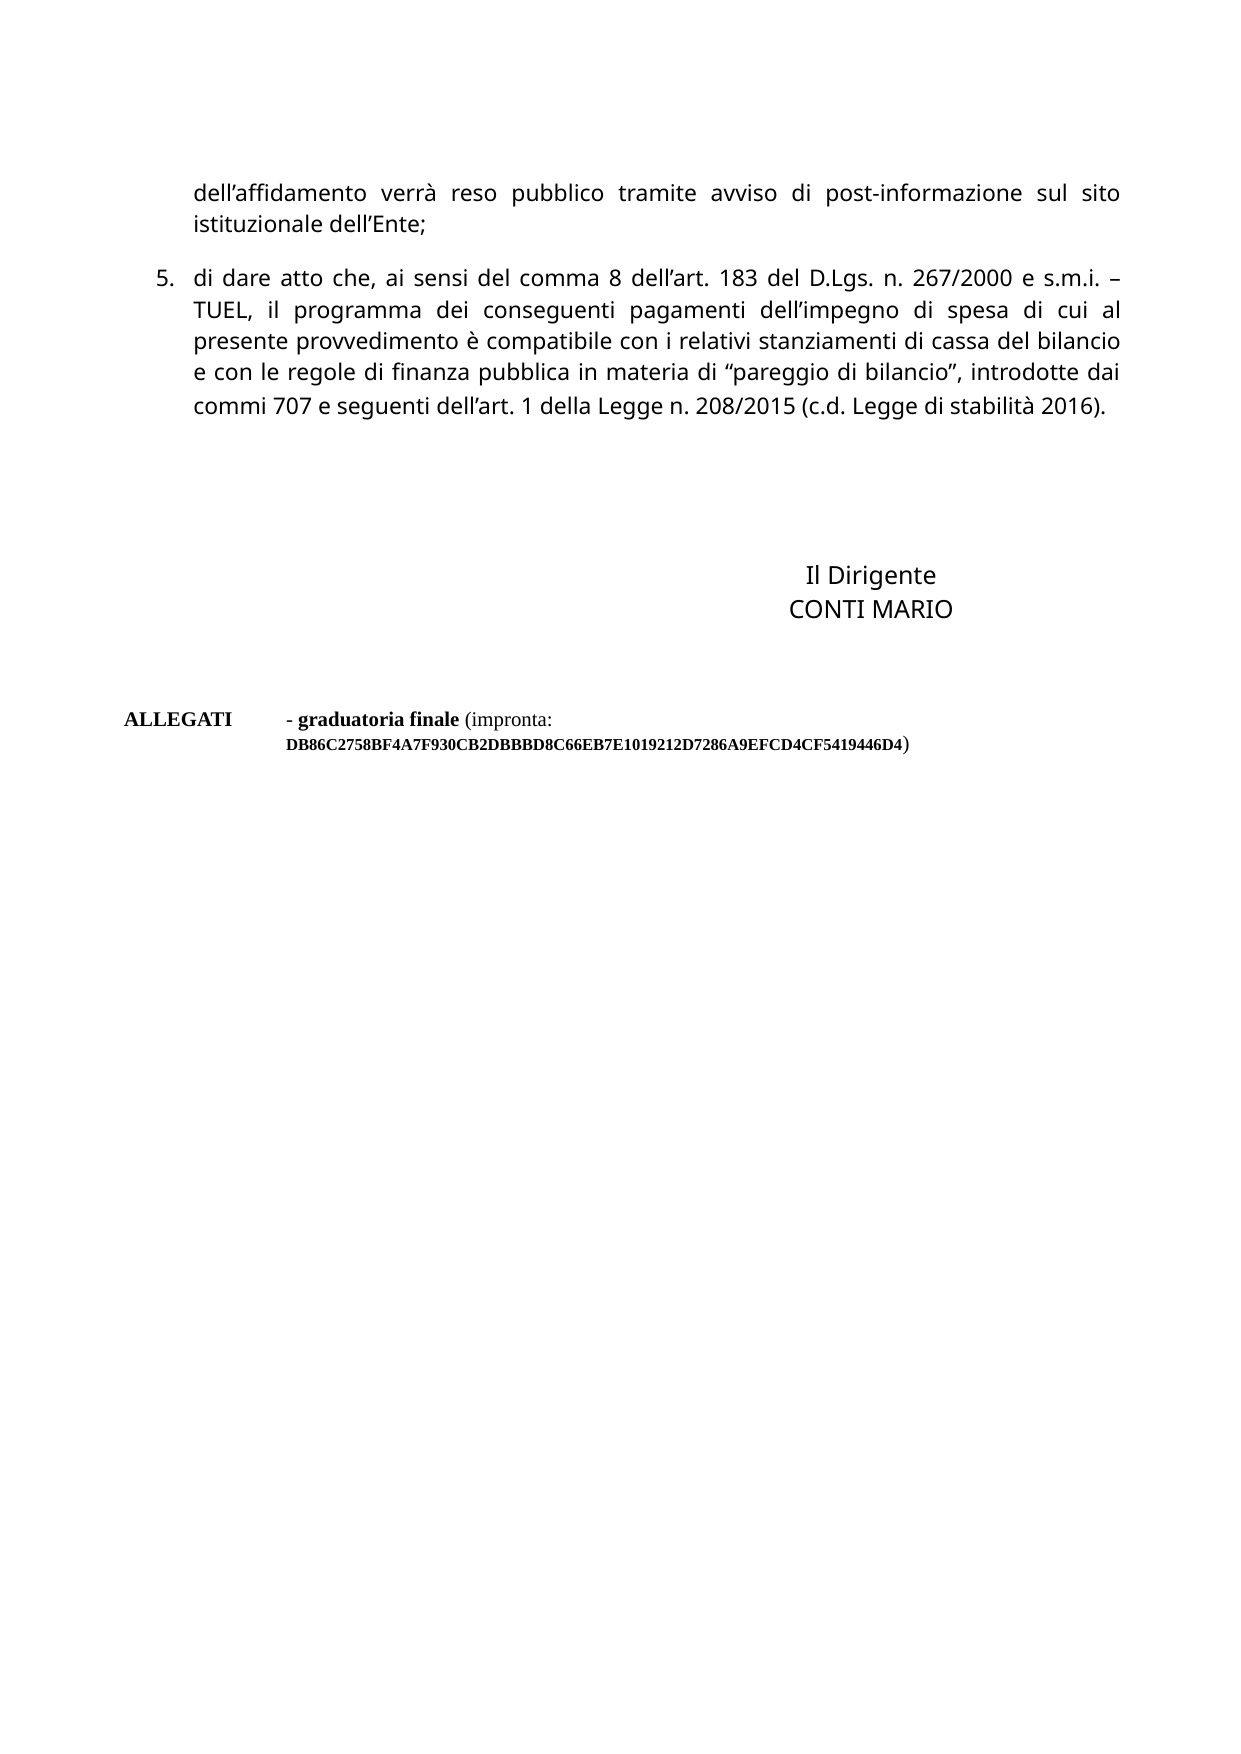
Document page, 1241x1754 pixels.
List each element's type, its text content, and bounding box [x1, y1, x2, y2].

table_cell [118, 592, 620, 626]
list di dare atto che, ai sensi del comma 8 dell’art. 183 del D.Lgs. n. 267/2000 e s.m.i. – TUEL, il programma dei conseguenti pagamenti dell’impegno di spesa di cui al presente provvedimento è compatibile con i relativi stanziamenti di cassa del bilancio e con le regole di finanza pubblica in materia di “pareggio di bilancio”, introdotte dai commi 707 e seguenti dell’art. 1 della Legge n. 208/2015 (c.d. Legge di stabilità 2016). [156, 262, 1122, 421]
table_header - graduatoria finale (impronta: DB86C2758BF4A7F930CB2DBBBD8C66EB7E1019212D7286A9EFCD4CF5419446D4) [280, 701, 1122, 785]
table_header ALLEGATI [118, 701, 280, 785]
table_header Il Dirigente [620, 558, 1122, 592]
list dell’affidamento verrà reso pubblico tramite avviso di post-informazione sul sito istituzionale dell’Ente; [156, 177, 1122, 240]
table_header [118, 558, 620, 592]
table_cell CONTI MARIO [620, 592, 1122, 626]
